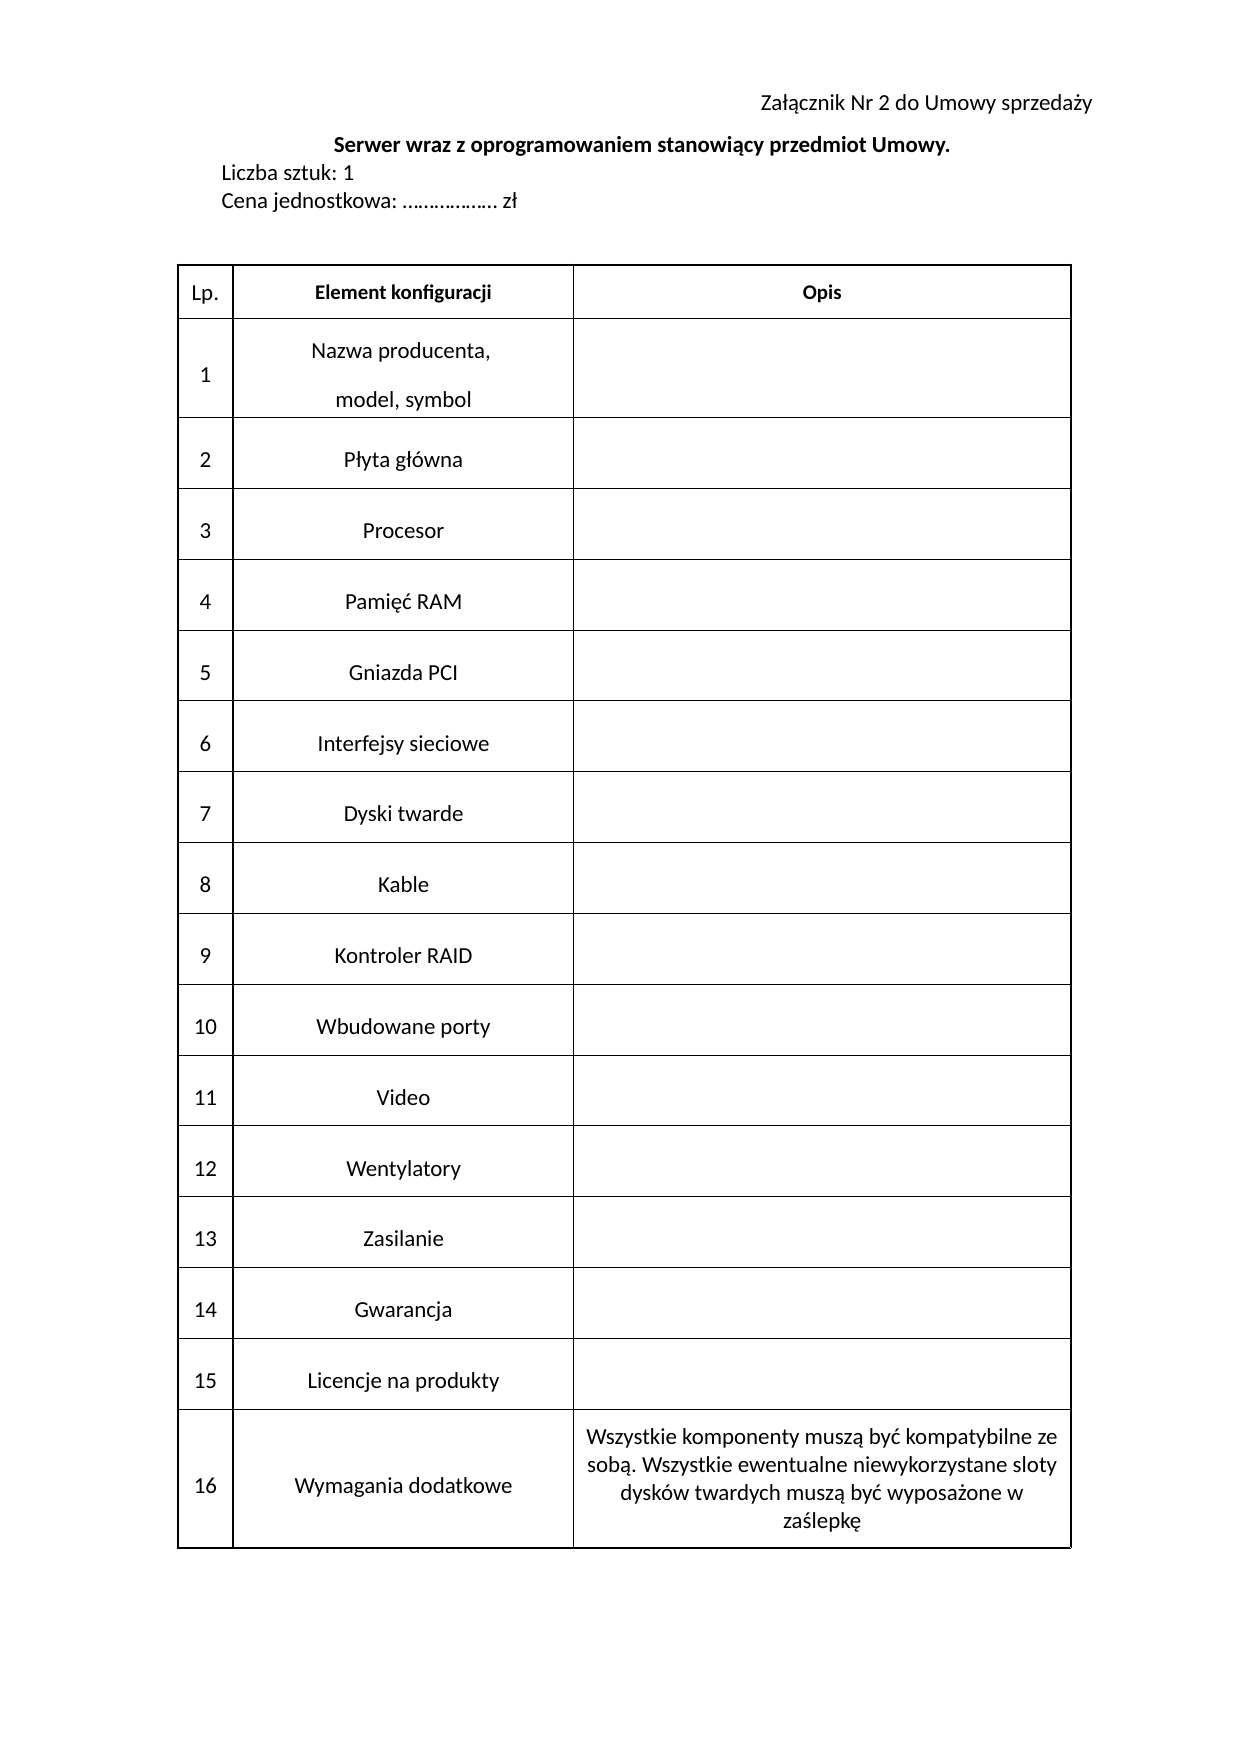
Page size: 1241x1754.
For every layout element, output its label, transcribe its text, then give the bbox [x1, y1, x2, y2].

table_cell 4 [179, 560, 232, 629]
table_cell [574, 560, 1070, 629]
table_cell [574, 1268, 1070, 1338]
table_cell Video [234, 1056, 573, 1125]
table_cell Dyski twarde [234, 772, 573, 842]
table_cell Wbudowane porty [234, 985, 573, 1054]
table_cell [574, 1197, 1070, 1267]
table_cell Gwarancja [234, 1268, 573, 1338]
table_cell [574, 772, 1070, 842]
table_cell Kontroler RAID [234, 914, 573, 984]
table_cell Kable [234, 843, 573, 913]
table_cell Gniazda PCI [234, 631, 573, 700]
table_cell 5 [179, 631, 232, 700]
table_cell [574, 843, 1070, 913]
table_cell [574, 985, 1070, 1054]
table_cell [574, 319, 1070, 417]
table_cell Interfejsy sieciowe [234, 701, 573, 771]
table_cell Procesor [234, 489, 573, 559]
table_cell [574, 489, 1070, 559]
table_cell 10 [179, 985, 232, 1054]
text Liczba sztuk: 1 [148, 158, 1093, 187]
text Załącznik Nr 2 do Umowy sprzedaży [148, 88, 1093, 117]
table_cell 2 [179, 418, 232, 488]
table_cell Wymagania dodatkowe [234, 1410, 573, 1547]
table_cell Płyta główna [234, 418, 573, 488]
table_cell Licencje na produkty [234, 1339, 573, 1409]
table_cell [574, 1339, 1070, 1409]
table_cell [574, 631, 1070, 700]
table_cell 7 [179, 772, 232, 842]
table_cell [574, 1056, 1070, 1125]
table_cell 6 [179, 701, 232, 771]
text Cena jednostkowa: ……………… zł [148, 187, 1093, 214]
table_cell Pamięć RAM [234, 560, 573, 629]
table_cell Wentylatory [234, 1126, 573, 1196]
table_cell [574, 418, 1070, 488]
table_cell Zasilanie [234, 1197, 573, 1267]
table_cell Wszystkie komponenty muszą być kompatybilne ze sobą. Wszystkie ewentualne niewykorzystane sloty dysków twardych muszą być wyposażone w zaślepkę [574, 1410, 1070, 1547]
table_cell [574, 701, 1070, 771]
table_cell 8 [179, 843, 232, 913]
list Serwer wraz z oprogramowaniem stanowiący przedmiot Umowy. [177, 131, 1107, 158]
table_cell Nazwa producenta, model, symbol [234, 319, 573, 417]
table_header Lp. [179, 266, 232, 318]
table_cell 12 [179, 1126, 232, 1196]
table_cell 9 [179, 914, 232, 984]
table_cell 1 [179, 319, 232, 417]
table_header Element konfiguracji [234, 266, 573, 318]
table_cell 13 [179, 1197, 232, 1267]
table_header Opis [574, 266, 1070, 318]
table_cell 15 [179, 1339, 232, 1409]
table_cell 14 [179, 1268, 232, 1338]
table_cell 3 [179, 489, 232, 559]
table_cell 11 [179, 1056, 232, 1125]
table_cell [574, 914, 1070, 984]
table_cell [574, 1126, 1070, 1196]
table_cell 16 [179, 1410, 232, 1547]
